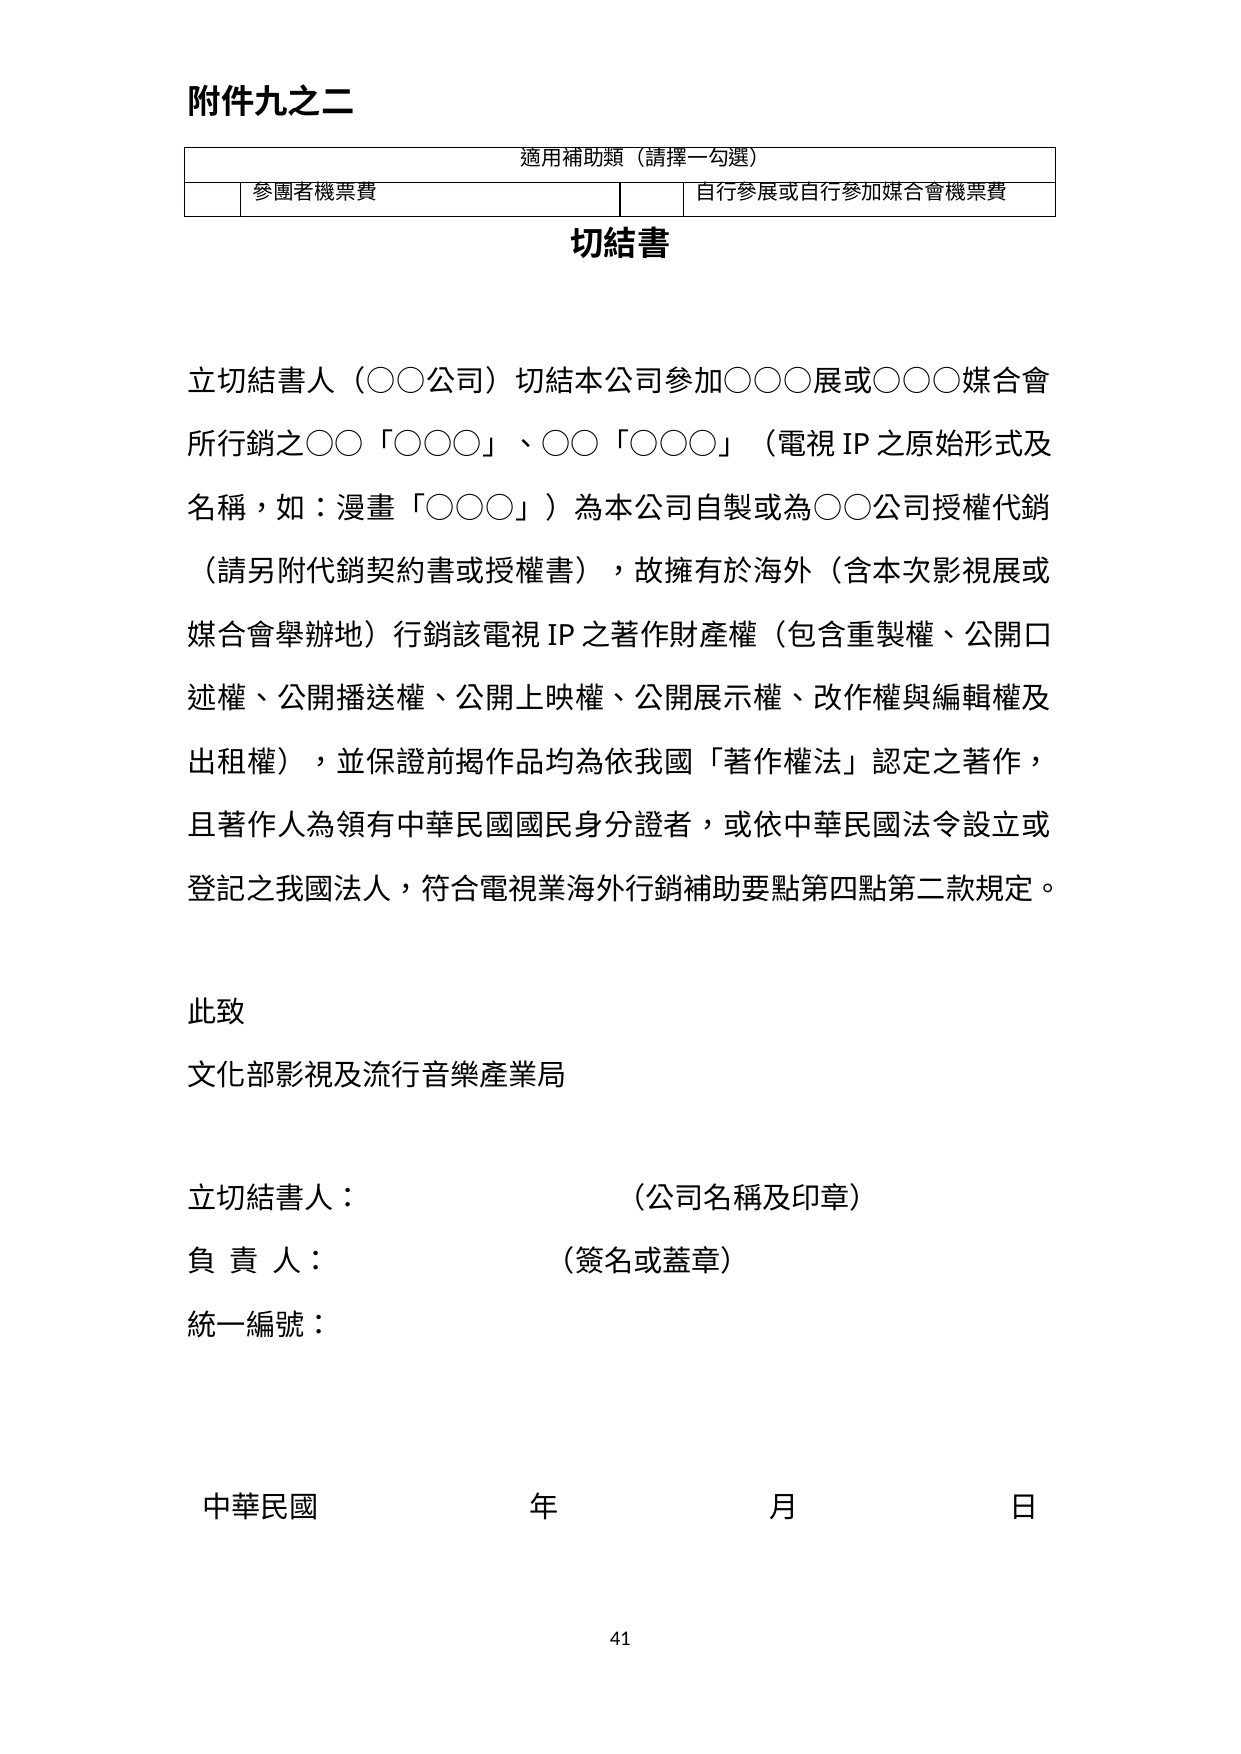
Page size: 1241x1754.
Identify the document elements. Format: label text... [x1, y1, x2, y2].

text 切結書 [187, 217, 1053, 265]
table_cell [185, 183, 240, 216]
text 負 責 人： （簽名或蓋章） [187, 1238, 1053, 1280]
table_header 適用補助類（請擇一勾選） [185, 148, 1055, 182]
text 中華民國 年 月 日 [187, 1484, 1053, 1526]
text 統一編號： [187, 1301, 1053, 1344]
table_cell 自行參展或自行參加媒合會機票費 [684, 183, 1055, 216]
text 立切結書人： （公司名稱及印章） [187, 1174, 1053, 1217]
text 此致 [187, 988, 1053, 1030]
table_cell [621, 183, 683, 216]
text 附件九之二 [187, 75, 1053, 123]
text 立切結書人（○○公司）切結本公司參加○○○展或○○○媒合會所行銷之○○「○○○」、○○「○○○」（電視IP之原始形式及名稱，如：漫畫「○○○」）為本公司自製或為○○公司授權代銷（請另附代銷契約書或授權書），故擁有於海外（含本次影視展或媒合會舉辦地）行銷該電視IP之著作財產權（包含重製權、公開口述權、公開播送權、公開上映權、公開展示權、改作權與編輯權及出租權），並保證前揭作品均為依我國「著作權法」認定之著作，且著作人為領有中華民國國民身分證者，或依中華民國法令設立或登記之我國法人，符合電視業海外行銷補助要點第四點第二款規定。 [187, 357, 1053, 907]
text 文化部影視及流行音樂產業局 [187, 1052, 1053, 1094]
table_cell 參團者機票費 [241, 183, 619, 216]
